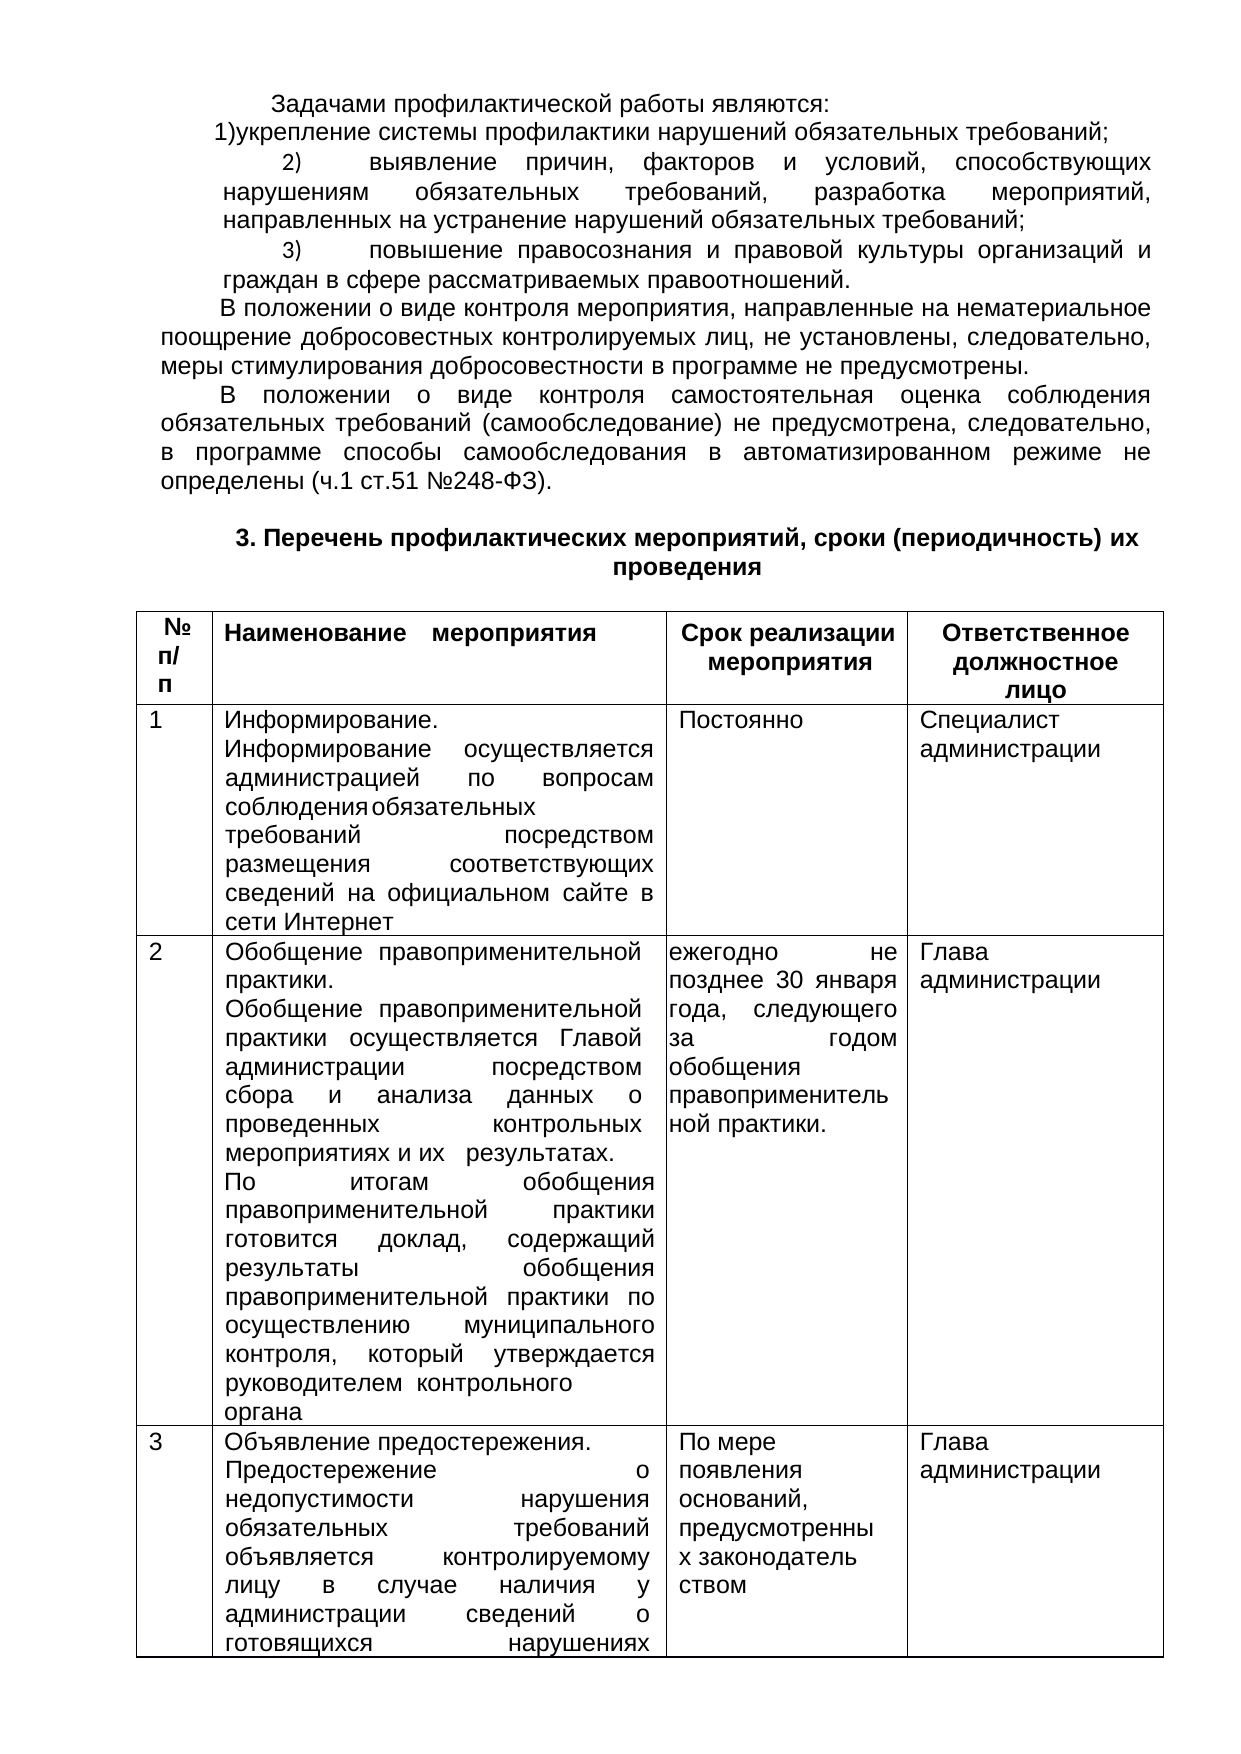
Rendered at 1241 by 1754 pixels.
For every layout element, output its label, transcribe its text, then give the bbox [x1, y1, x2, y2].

table_cell 3 [137, 1426, 212, 1656]
table_cell Специалист администрации [908, 705, 1163, 935]
table_cell По мере появления оснований, предусмотренных законодатель ством [667, 1426, 907, 1656]
table_header Ответственное должностное лицо [908, 612, 1163, 704]
list 3. Перечень профилактических мероприятий, сроки (периодичность) их проведения [223, 523, 1151, 581]
table_header Наименование мероприятия [213, 612, 666, 704]
table_cell Глава администрации [908, 1426, 1163, 1656]
table_cell Постоянно [667, 705, 907, 935]
table_header Срок реализации мероприятия [667, 612, 907, 704]
text В положении о виде контроля мероприятия, направленные на нематериальное поощрение добросовестных контролируемых лиц, не установлены, следовательно, меры стимулирования добросовестности в программе не предусмотрены. [160, 293, 1151, 380]
table_cell Объявление предостережения. Предостережение о недопустимости нарушения обязательных требований объявляется контролируемому лицу в случае наличия у администрации сведений о готовящихся нарушениях [213, 1426, 666, 1656]
table_header № п/п [137, 612, 212, 704]
list Задачами профилактической работы являются: [271, 89, 1152, 117]
table_cell 2 [137, 936, 212, 1425]
list повышение правосознания и правовой культуры организаций и граждан в сфере рассматриваемых правоотношений. [223, 234, 1151, 293]
table_cell Глава администрации [908, 936, 1163, 1425]
text В положении о виде контроля самостоятельная оценка соблюдения обязательных требований (самообследование) не предусмотрена, следовательно, в программе способы самообследования в автоматизированном режиме не определены (ч.1 ст.51 №248-ФЗ). [160, 380, 1151, 495]
table_cell ежегодно не позднее 30 января года, следующего за годом обобщения правоприменитель ной практики. [667, 936, 907, 1425]
table_cell Информирование. Информирование осуществляется администрацией по вопросам соблюдения обязательных требований посредством размещения соответствующих сведений на официальном сайте в сети Интернет [213, 705, 666, 935]
table_cell 1 [137, 705, 212, 935]
table_cell Обобщение правоприменительной практики. Обобщение правоприменительной практики осуществляется Главой администрации посредством сбора и анализа данных о проведенных контрольных мероприятиях и их результатах. По итогам обобщения правоприменительной практики готовится доклад, содержащий результаты обобщения правоприменительной практики по осуществлению муниципального контроля, который утверждается руководителем контрольного органа [213, 936, 666, 1425]
list выявление причин, факторов и условий, способствующих нарушениям обязательных требований, разработка мероприятий, направленных на устранение нарушений обязательных требований; [223, 146, 1151, 234]
text 1)укрепление системы профилактики нарушений обязательных требований; [148, 117, 1151, 146]
